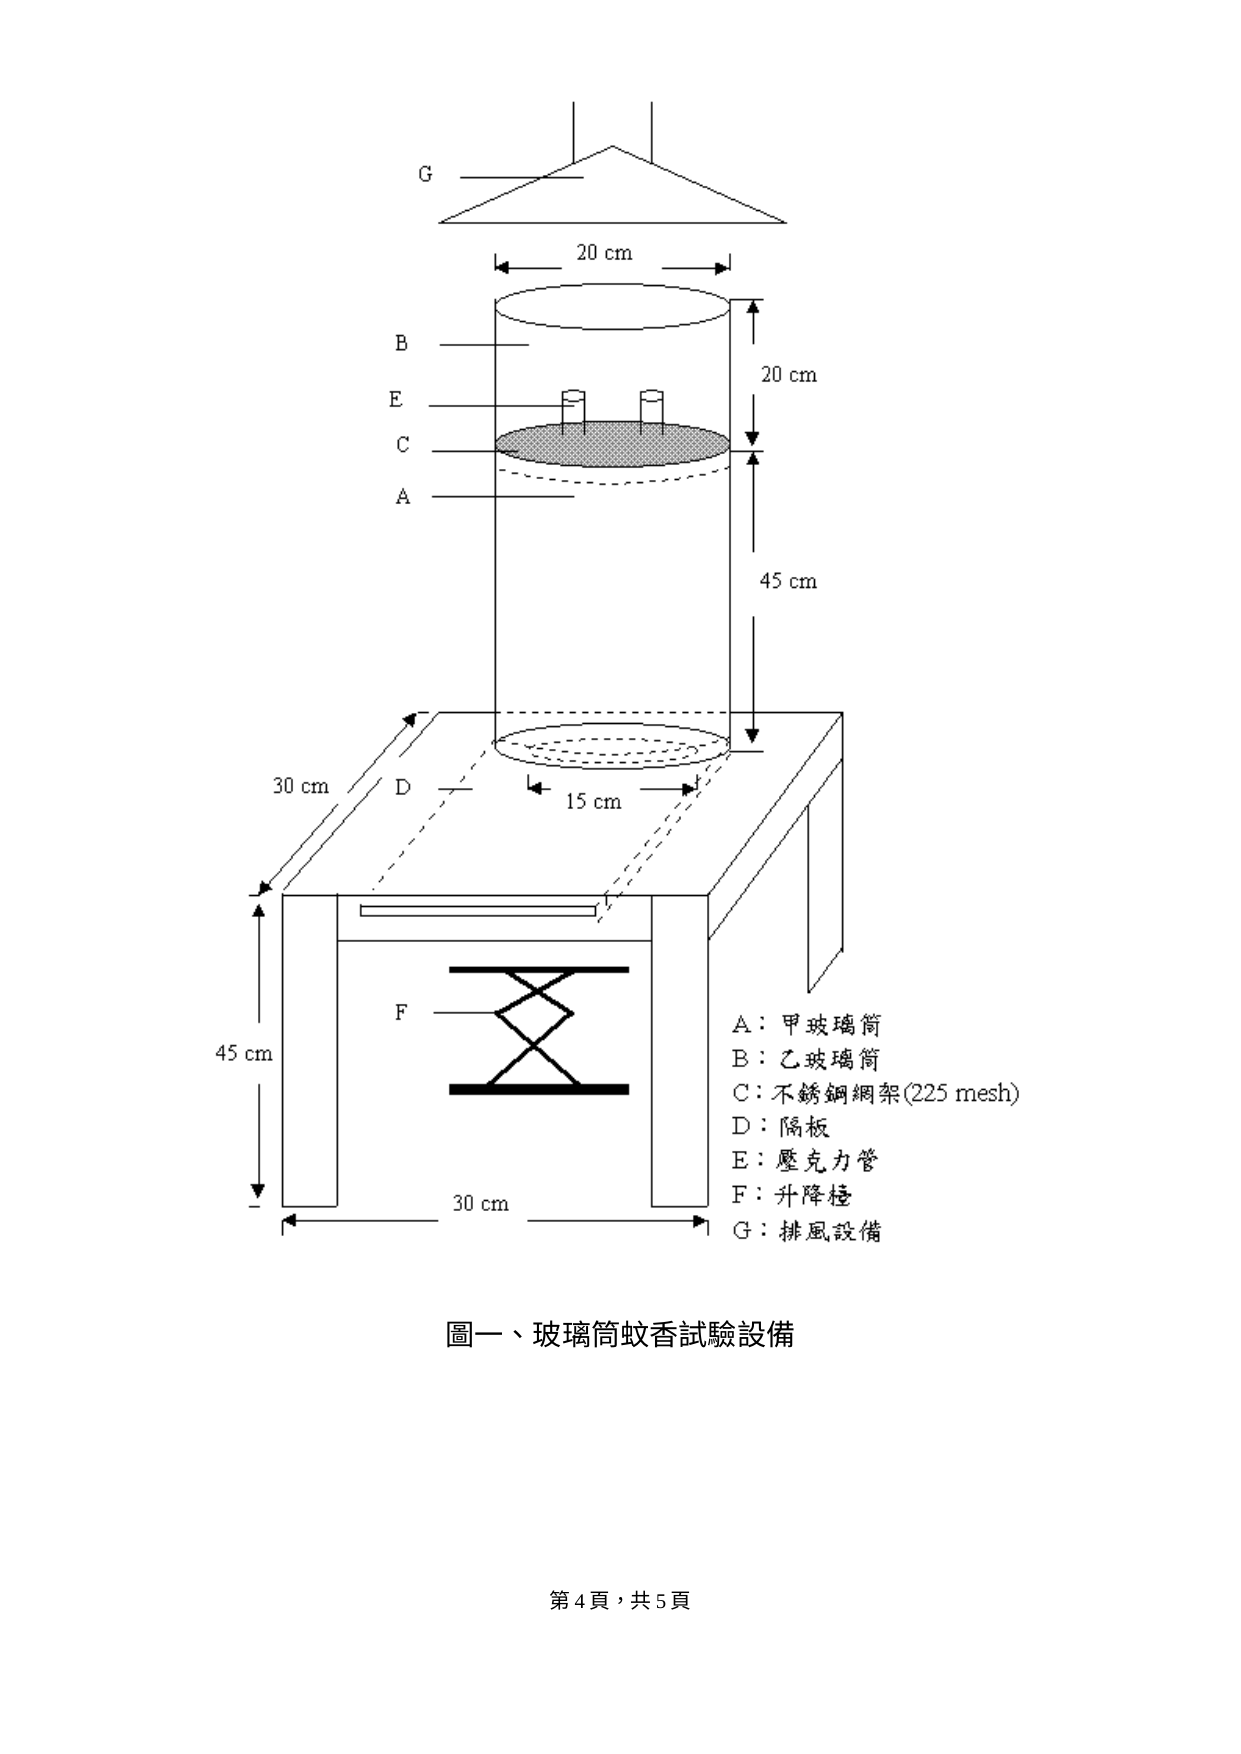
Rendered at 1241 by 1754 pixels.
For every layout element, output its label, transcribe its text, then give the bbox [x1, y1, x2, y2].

text 圖一、玻璃筒蚊香試驗設備 [148, 1312, 1092, 1354]
picture [207, 88, 1033, 1261]
